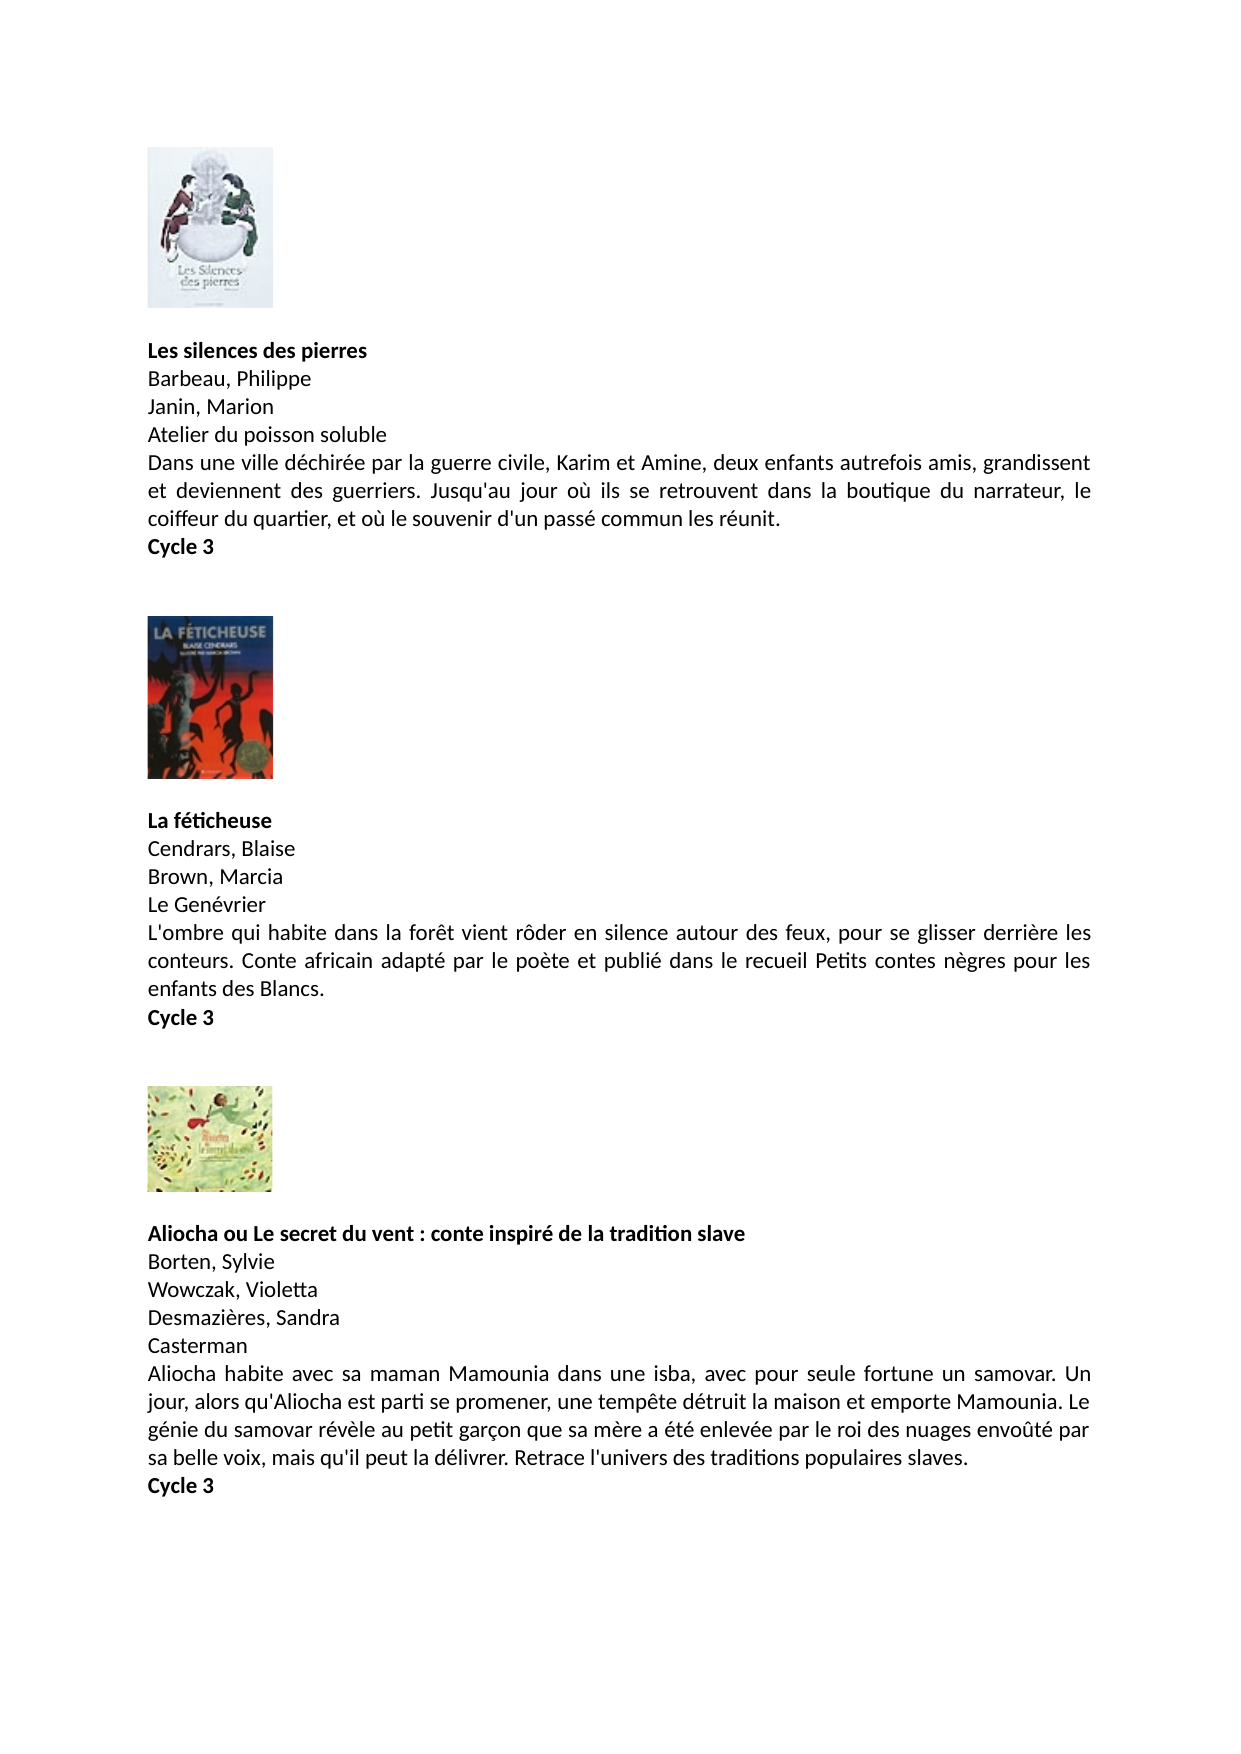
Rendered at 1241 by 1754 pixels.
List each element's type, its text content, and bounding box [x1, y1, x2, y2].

text Cycle 3 [148, 1472, 1093, 1499]
text Les silences des pierres [148, 336, 1093, 364]
picture [147, 616, 274, 779]
text Aliocha habite avec sa maman Mamounia dans une isba, avec pour seule fortune un samovar. Un jour, alors qu'Aliocha est parti se promener, une tempête détruit la maison et emporte Mamounia. Le génie du samovar révèle au petit garçon que sa mère a été enlevée par le roi des nuages envoûté par sa belle voix, mais qu'il peut la délivrer. Retrace l'univers des traditions populaires slaves. [148, 1359, 1093, 1472]
text L'ombre qui habite dans la forêt vient rôder en silence autour des feux, pour se glisser derrière les conteurs. Conte africain adapté par le poète et publié dans le recueil Petits contes nègres pour les enfants des Blancs. [148, 918, 1093, 1003]
text Atelier du poisson soluble [148, 420, 1093, 448]
text Borten, Sylvie Wowczak, Violetta Desmazières, Sandra [148, 1247, 1093, 1331]
table_header [147, 779, 274, 806]
text Barbeau, Philippe Janin, Marion [148, 364, 1093, 420]
text Cycle 3 [148, 1003, 1093, 1031]
text La féticheuse [148, 806, 1093, 834]
text Cendrars, Blaise Brown, Marcia [148, 834, 1093, 891]
text Casterman [148, 1331, 1093, 1359]
text Le Genévrier [148, 891, 1093, 918]
text Aliocha ou Le secret du vent : conte inspiré de la tradition slave [148, 1219, 1093, 1247]
text Dans une ville déchirée par la guerre civile, Karim et Amine, deux enfants autrefois amis, grandissent et deviennent des guerriers. Jusqu'au jour où ils se retrouvent dans la boutique du narrateur, le coiffeur du quartier, et où le souvenir d'un passé commun les réunit. [148, 448, 1093, 532]
picture [147, 147, 274, 308]
text Cycle 3 [148, 532, 1093, 560]
table_header [147, 1087, 274, 1219]
picture [147, 1086, 273, 1192]
table_header [147, 308, 274, 336]
